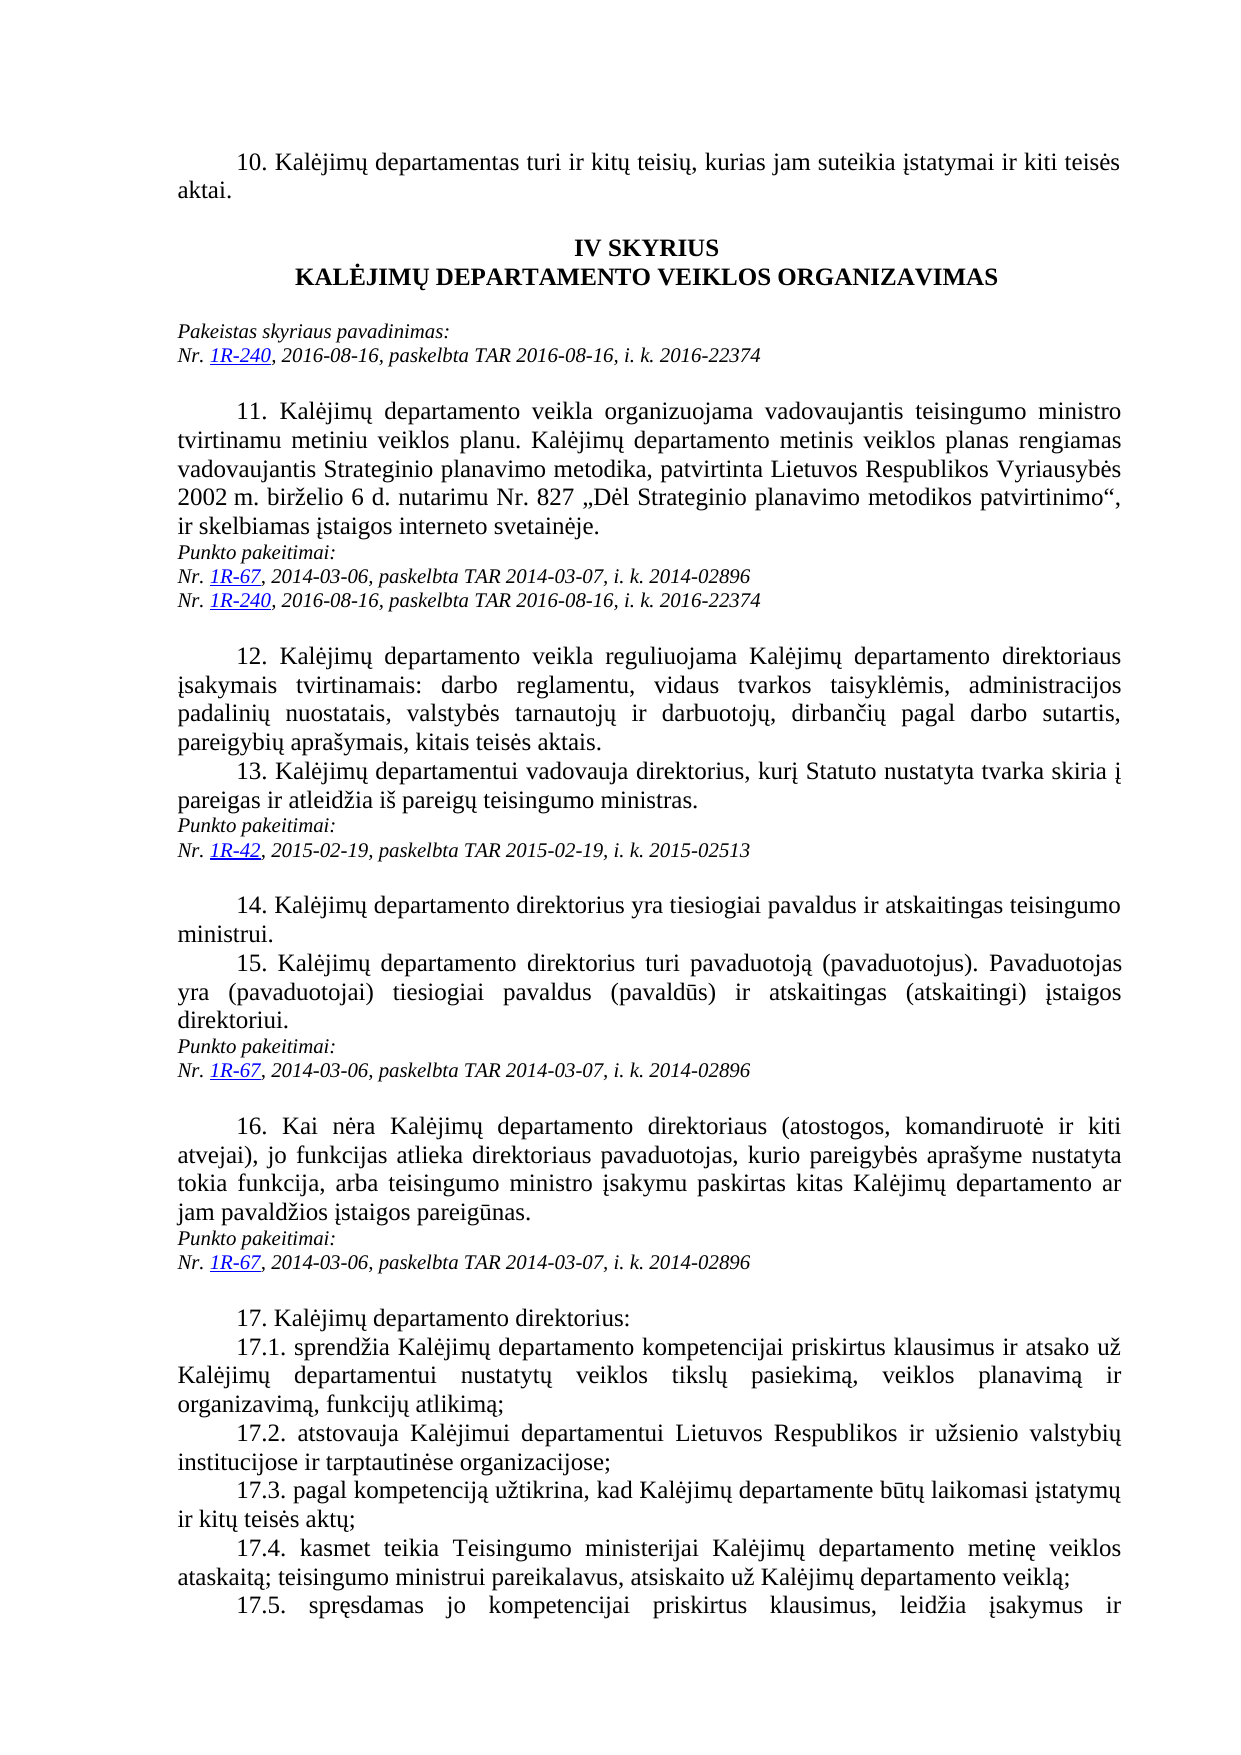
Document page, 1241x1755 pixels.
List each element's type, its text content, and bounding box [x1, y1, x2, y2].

text 14. Kalėjimų departamento direktorius yra tiesiogiai pavaldus ir atskaitingas teisingumo ministrui. [177, 890, 1122, 948]
text Nr. 1R-42, 2015-02-19, paskelbta TAR 2015-02-19, i. k. 2015-02513 [177, 837, 1122, 862]
text 17.5. spręsdamas jo kompetencijai priskirtus klausimus, leidžia įsakymus ir [177, 1590, 1122, 1619]
text IV SKYRIUS KALĖJIMŲ DEPARTAMENTO VEIKLOS ORGANIZAVIMAS [177, 233, 1122, 291]
text 17.4. kasmet teikia Teisingumo ministerijai Kalėjimų departamento metinę veiklos ataskaitą; teisingumo ministrui pareikalavus, atsiskaito už Kalėjimų departamento veiklą; [177, 1533, 1122, 1590]
text 10. Kalėjimų departamentas turi ir kitų teisių, kurias jam suteikia įstatymai ir kiti teisės aktai. [177, 147, 1122, 204]
text 17. Kalėjimų departamento direktorius: [177, 1303, 1122, 1332]
text Nr. 1R-240, 2016-08-16, paskelbta TAR 2016-08-16, i. k. 2016-22374 [177, 343, 1122, 367]
text 11. Kalėjimų departamento veikla organizuojama vadovaujantis teisingumo ministro tvirtinamu metiniu veiklos planu. Kalėjimų departamento metinis veiklos planas rengiamas vadovaujantis Strateginio planavimo metodika, patvirtinta Lietuvos Respublikos Vyriausybės 2002 m. birželio 6 d. nutarimu Nr. 827 „Dėl Strateginio planavimo metodikos patvirtinimo“, ir skelbiamas įstaigos interneto svetainėje. [177, 396, 1122, 540]
text 12. Kalėjimų departamento veikla reguliuojama Kalėjimų departamento direktoriaus įsakymais tvirtinamais: darbo reglamentu, vidaus tvarkos taisyklėmis, administracijos padalinių nuostatais, valstybės tarnautojų ir darbuotojų, dirbančių pagal darbo sutartis, pareigybių aprašymais, kitais teisės aktais. [177, 641, 1122, 756]
text Nr. 1R-240, 2016-08-16, paskelbta TAR 2016-08-16, i. k. 2016-22374 [177, 588, 1122, 612]
text 13. Kalėjimų departamentui vadovauja direktorius, kurį Statuto nustatyta tvarka skiria į pareigas ir atleidžia iš pareigų teisingumo ministras. [177, 756, 1122, 813]
text Nr. 1R-67, 2014-03-06, paskelbta TAR 2014-03-07, i. k. 2014-02896 [177, 1250, 1122, 1274]
text 17.3. pagal kompetenciją užtikrina, kad Kalėjimų departamente būtų laikomasi įstatymų ir kitų teisės aktų; [177, 1475, 1122, 1533]
text Nr. 1R-67, 2014-03-06, paskelbta TAR 2014-03-07, i. k. 2014-02896 [177, 564, 1122, 588]
text 15. Kalėjimų departamento direktorius turi pavaduotoją (pavaduotojus). Pavaduotojas yra (pavaduotojai) tiesiogiai pavaldus (pavaldūs) ir atskaitingas (atskaitingi) įstaigos direktoriui. [177, 948, 1122, 1034]
text Punkto pakeitimai: [177, 813, 1122, 837]
text Nr. 1R-67, 2014-03-06, paskelbta TAR 2014-03-07, i. k. 2014-02896 [177, 1058, 1122, 1082]
text 17.2. atstovauja Kalėjimui departamentui Lietuvos Respublikos ir užsienio valstybių institucijose ir tarptautinėse organizacijose; [177, 1418, 1122, 1475]
text 17.1. sprendžia Kalėjimų departamento kompetencijai priskirtus klausimus ir atsako už Kalėjimų departamentui nustatytų veiklos tikslų pasiekimą, veiklos planavimą ir organizavimą, funkcijų atlikimą; [177, 1332, 1122, 1418]
text Punkto pakeitimai: [177, 1034, 1122, 1058]
text Pakeistas skyriaus pavadinimas: [177, 319, 1122, 343]
text 16. Kai nėra Kalėjimų departamento direktoriaus (atostogos, komandiruotė ir kiti atvejai), jo funkcijas atlieka direktoriaus pavaduotojas, kurio pareigybės aprašyme nustatyta tokia funkcija, arba teisingumo ministro įsakymu paskirtas kitas Kalėjimų departamento ar jam pavaldžios įstaigos pareigūnas. [177, 1111, 1122, 1226]
text Punkto pakeitimai: [177, 1226, 1122, 1250]
text Punkto pakeitimai: [177, 540, 1122, 564]
